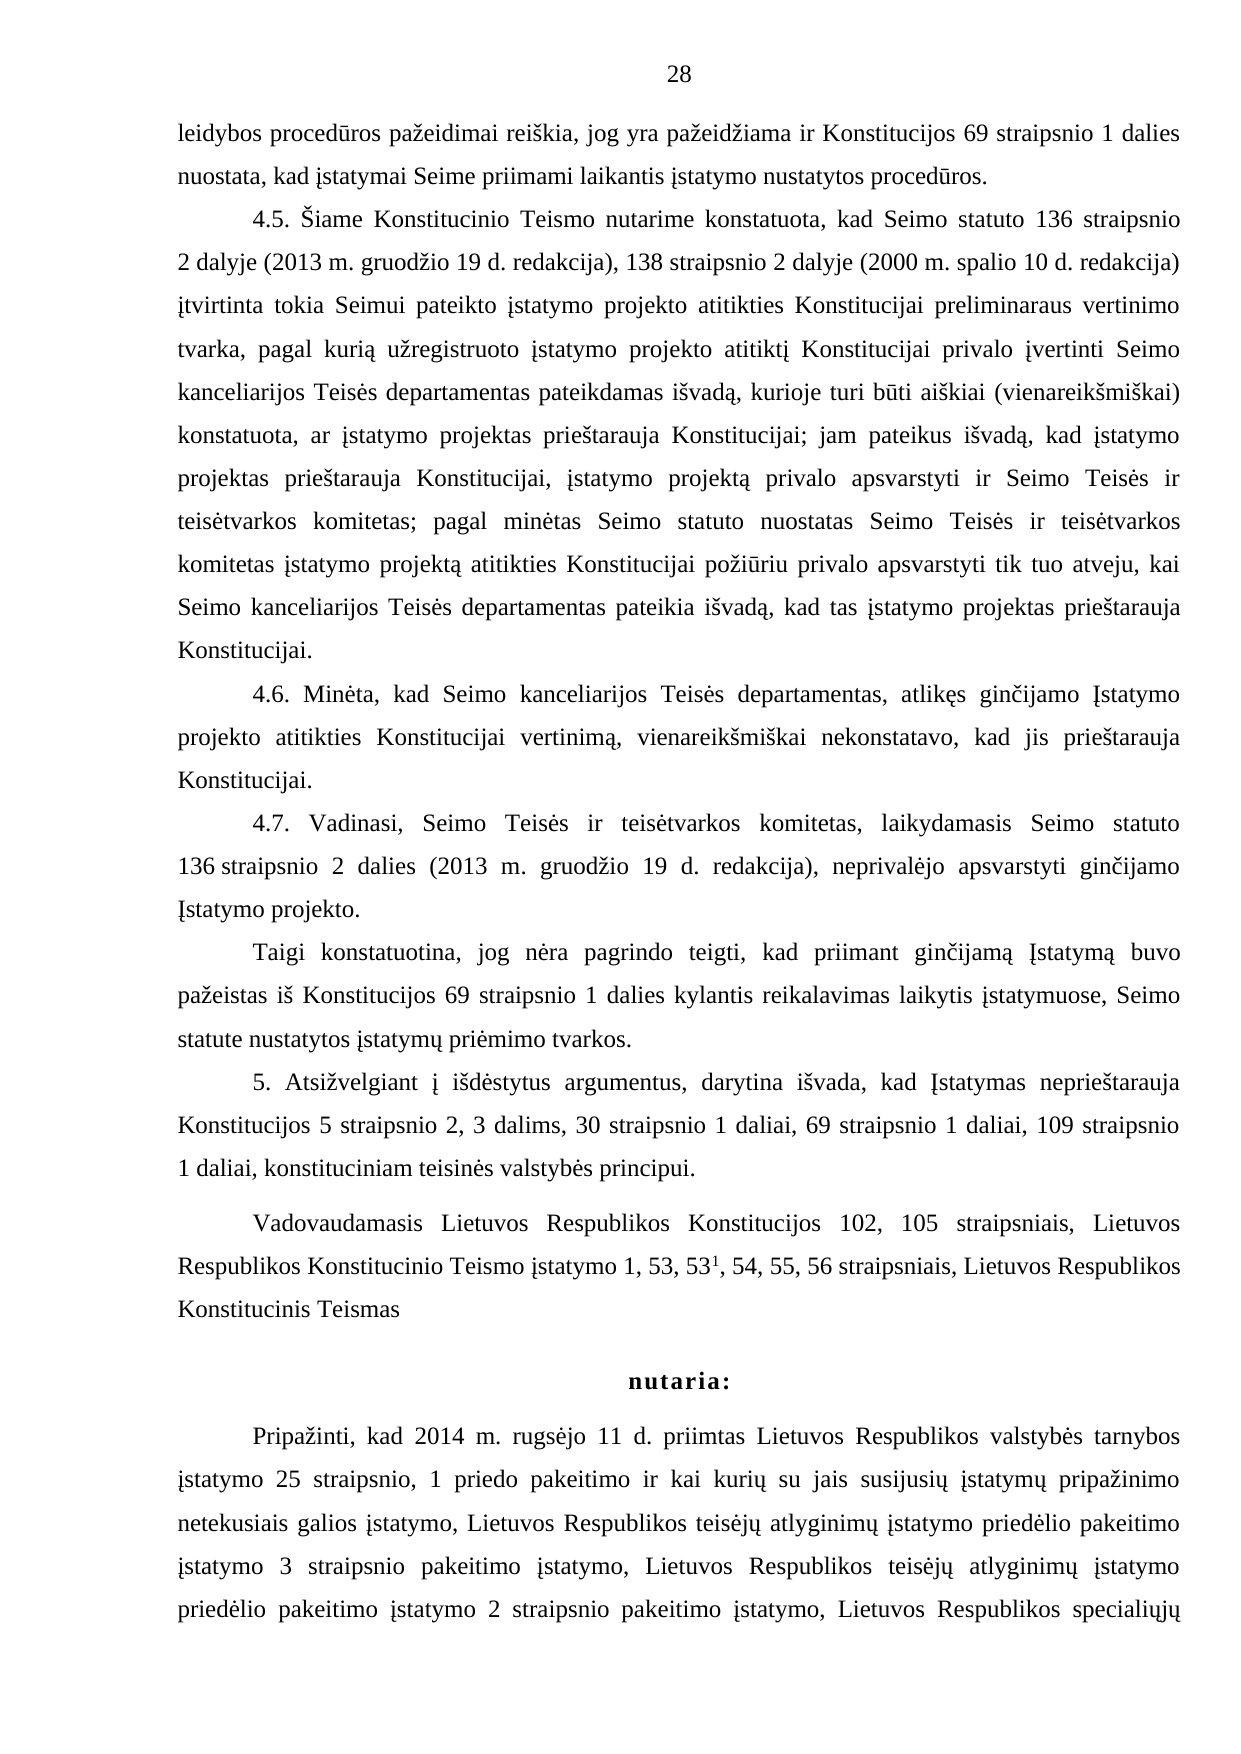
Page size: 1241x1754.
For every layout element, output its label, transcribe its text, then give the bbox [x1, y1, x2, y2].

text 4.7. Vadinasi, Seimo Teisės ir teisėtvarkos komitetas, laikydamasis Seimo statuto 136 straipsnio 2 dalies (2013 m. gruodžio 19 d. redakcija), neprivalėjo apsvarstyti ginčijamo Įstatymo projekto. [177, 808, 1181, 923]
text 4.5. Šiame Konstitucinio Teismo nutarime konstatuota, kad Seimo statuto 136 straipsnio 2 dalyje (2013 m. gruodžio 19 d. redakcija), 138 straipsnio 2 dalyje (2000 m. spalio 10 d. redakcija) įtvirtinta tokia Seimui pateikto įstatymo projekto atitikties Konstitucijai preliminaraus vertinimo tvarka, pagal kurią užregistruoto įstatymo projekto atitiktį Konstitucijai privalo įvertinti Seimo kanceliarijos Teisės departamentas pateikdamas išvadą, kurioje turi būti aiškiai (vienareikšmiškai) konstatuota, ar įstatymo projektas prieštarauja Konstitucijai; jam pateikus išvadą, kad įstatymo projektas prieštarauja Konstitucijai, įstatymo projektą privalo apsvarstyti ir Seimo Teisės ir teisėtvarkos komitetas; pagal minėtas Seimo statuto nuostatas Seimo Teisės ir teisėtvarkos komitetas įstatymo projektą atitikties Konstitucijai požiūriu privalo apsvarstyti tik tuo atveju, kai Seimo kanceliarijos Teisės departamentas pateikia išvadą, kad tas įstatymo projektas prieštarauja Konstitucijai. [177, 204, 1181, 664]
text 5. Atsižvelgiant į išdėstytus argumentus, darytina išvada, kad Įstatymas neprieštarauja Konstitucijos 5 straipsnio 2, 3 dalims, 30 straipsnio 1 daliai, 69 straipsnio 1 daliai, 109 straipsnio 1 daliai, konstituciniam teisinės valstybės principui. [177, 1067, 1181, 1182]
text 4.6. Minėta, kad Seimo kanceliarijos Teisės departamentas, atlikęs ginčijamo Įstatymo projekto atitikties Konstitucijai vertinimą, vienareikšmiškai nekonstatavo, kad jis prieštarauja Konstitucijai. [177, 679, 1181, 794]
text Vadovaudamasis Lietuvos Respublikos Konstitucijos 102, 105 straipsniais, Lietuvos Respublikos Konstitucinio Teismo įstatymo 1, 53, 531, 54, 55, 56 straipsniais, Lietuvos Respublikos Konstitucinis Teismas [177, 1208, 1181, 1323]
text nutaria: [177, 1366, 1181, 1395]
text leidybos procedūros pažeidimai reiškia, jog yra pažeidžiama ir Konstitucijos 69 straipsnio 1 dalies nuostata, kad įstatymai Seime priimami laikantis įstatymo nustatytos procedūros. [177, 118, 1181, 190]
text Taigi konstatuotina, jog nėra pagrindo teigti, kad priimant ginčijamą Įstatymą buvo pažeistas iš Konstitucijos 69 straipsnio 1 dalies kylantis reikalavimas laikytis įstatymuose, Seimo statute nustatytos įstatymų priėmimo tvarkos. [177, 937, 1181, 1052]
text Pripažinti, kad 2014 m. rugsėjo 11 d. priimtas Lietuvos Respublikos valstybės tarnybos įstatymo 25 straipsnio, 1 priedo pakeitimo ir kai kurių su jais susijusių įstatymų pripažinimo netekusiais galios įstatymo, Lietuvos Respublikos teisėjų atlyginimų įstatymo priedėlio pakeitimo įstatymo 3 straipsnio pakeitimo įstatymo, Lietuvos Respublikos teisėjų atlyginimų įstatymo priedėlio pakeitimo įstatymo 2 straipsnio pakeitimo įstatymo, Lietuvos Respublikos specialiųjų [177, 1421, 1181, 1623]
